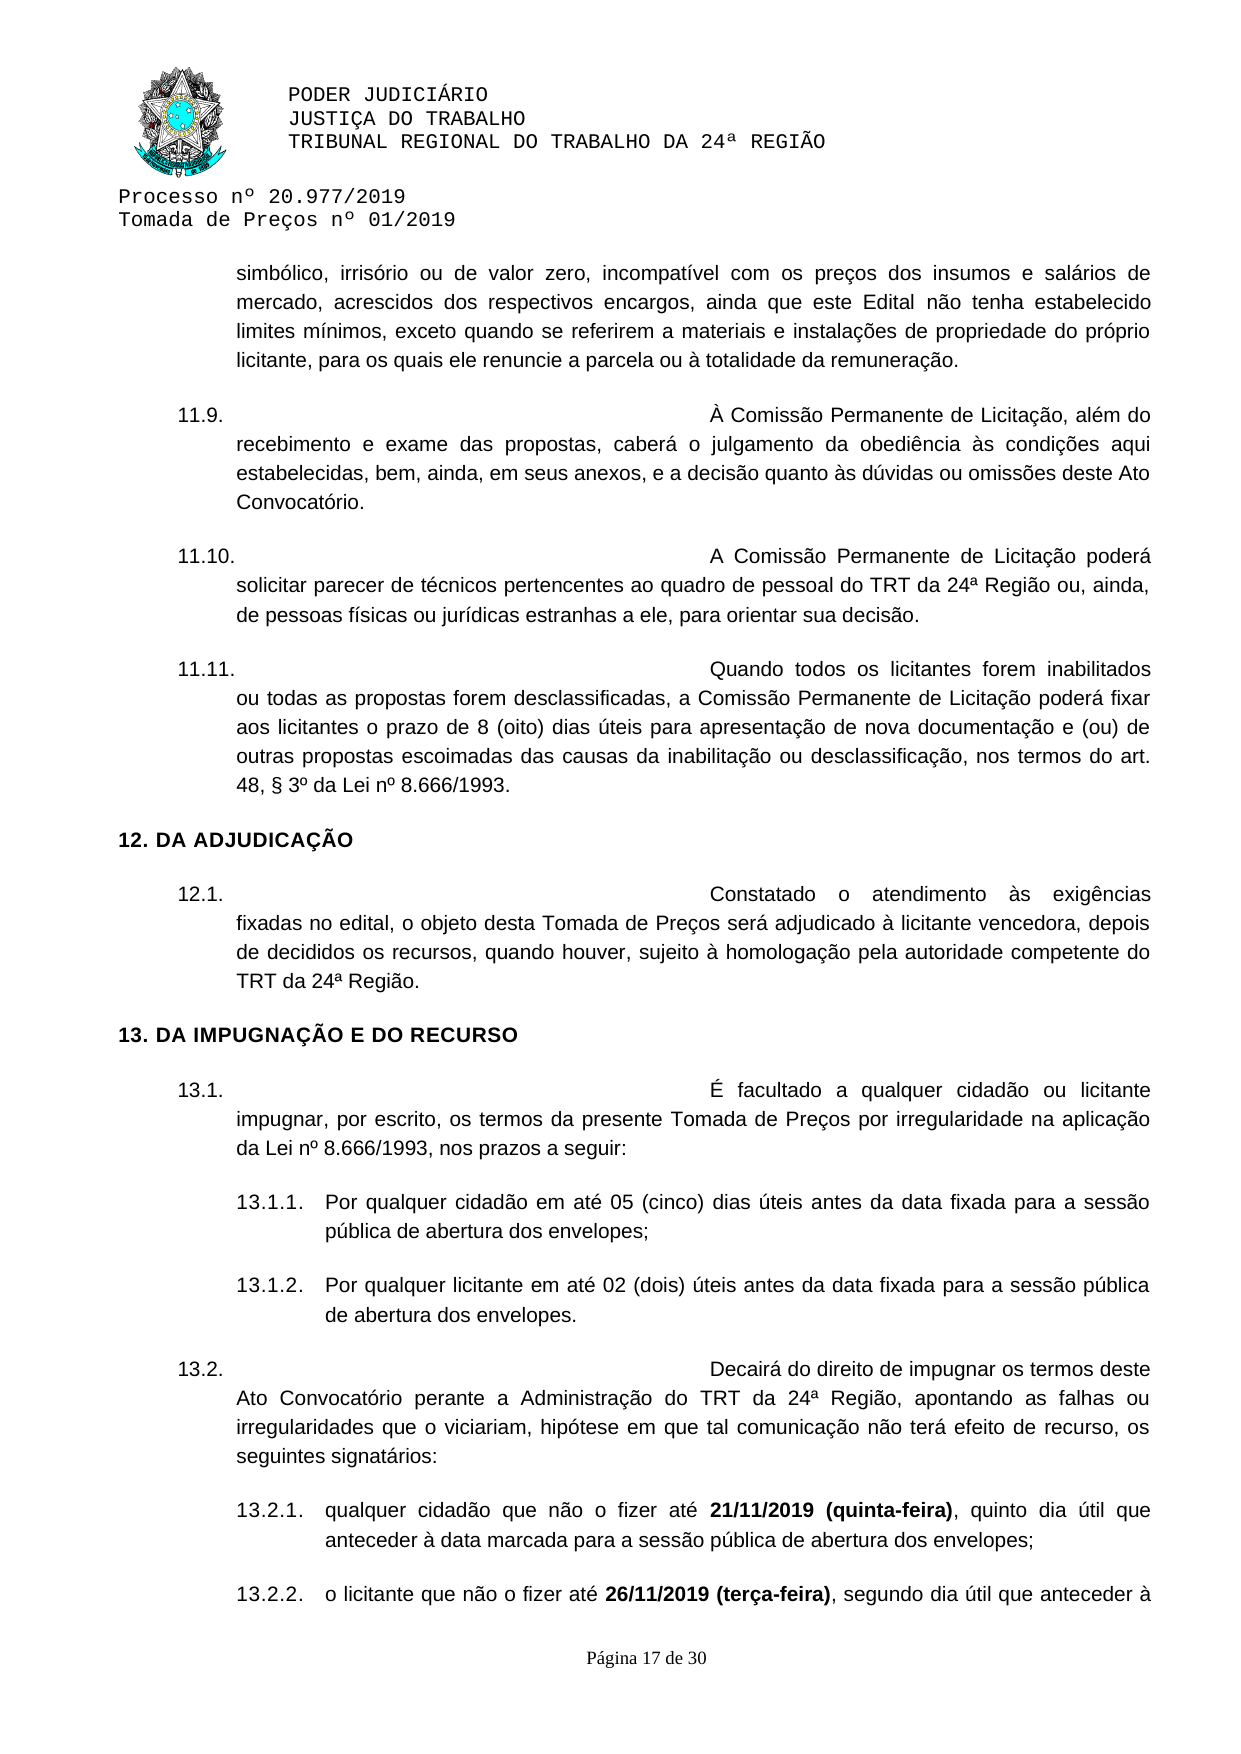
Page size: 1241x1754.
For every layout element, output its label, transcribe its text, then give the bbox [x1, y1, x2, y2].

picture [133, 66, 228, 178]
list o licitante que não o fizer até 26/11/2019 (terça-feira), segundo dia útil que anteceder à [236, 1578, 1152, 1607]
list É facultado a qualquer cidadão ou licitante impugnar, por escrito, os termos da presente Tomada de Preços por irregularidade na aplicação da Lei nº 8.666/1993, nos prazos a seguir: [177, 1074, 1152, 1161]
list Quando todos os licitantes forem inabilitados ou todas as propostas forem desclassificadas, a Comissão Permanente de Licitação poderá fixar aos licitantes o prazo de 8 (oito) dias úteis para apresentação de nova documentação e (ou) de outras propostas escoimadas das causas da inabilitação ou desclassificação, nos termos do art. 48, § 3º da Lei nº 8.666/1993. [177, 653, 1152, 799]
list A Comissão Permanente de Licitação poderá solicitar parecer de técnicos pertencentes ao quadro de pessoal do TRT da 24ª Região ou, ainda, de pessoas físicas ou jurídicas estranhas a ele, para orientar sua decisão. [177, 540, 1152, 628]
list Por qualquer licitante em até 02 (dois) úteis antes da data fixada para a sessão pública de abertura dos envelopes. [236, 1269, 1152, 1328]
list DA ADJUDICAÇÃO [118, 824, 1152, 853]
list Constatado o atendimento às exigências fixadas no edital, o objeto desta Tomada de Preços será adjudicado à licitante vencedora, depois de decididos os recursos, quando houver, sujeito à homologação pela autoridade competente do TRT da 24ª Região. [177, 878, 1152, 994]
list qualquer cidadão que não o fizer até 21/11/2019 (quinta-feira), quinto dia útil que anteceder à data marcada para a sessão pública de abertura dos envelopes; [236, 1494, 1152, 1553]
list DA IMPUGNAÇÃO E DO RECURSO [118, 1019, 1152, 1049]
list Decairá do direito de impugnar os termos deste Ato Convocatório perante a Administração do TRT da 24ª Região, apontando as falhas ou irregularidades que o viciariam, hipótese em que tal comunicação não terá efeito de recurso, os seguintes signatários: [177, 1353, 1152, 1469]
list Por qualquer cidadão em até 05 (cinco) dias úteis antes da data fixada para a sessão pública de abertura dos envelopes; [236, 1186, 1152, 1244]
list À Comissão Permanente de Licitação, além do recebimento e exame das propostas, caberá o julgamento da obediência às condições aqui estabelecidas, bem, ainda, em seus anexos, e a decisão quanto às dúvidas ou omissões deste Ato Convocatório. [177, 399, 1152, 515]
list simbólico, irrisório ou de valor zero, incompatível com os preços dos insumos e salários de mercado, acrescidos dos respectivos encargos, ainda que este Edital não tenha estabelecido limites mínimos, exceto quando se referirem a materiais e instalações de propriedade do próprio licitante, para os quais ele renuncie a parcela ou à totalidade da remuneração. [177, 257, 1152, 374]
